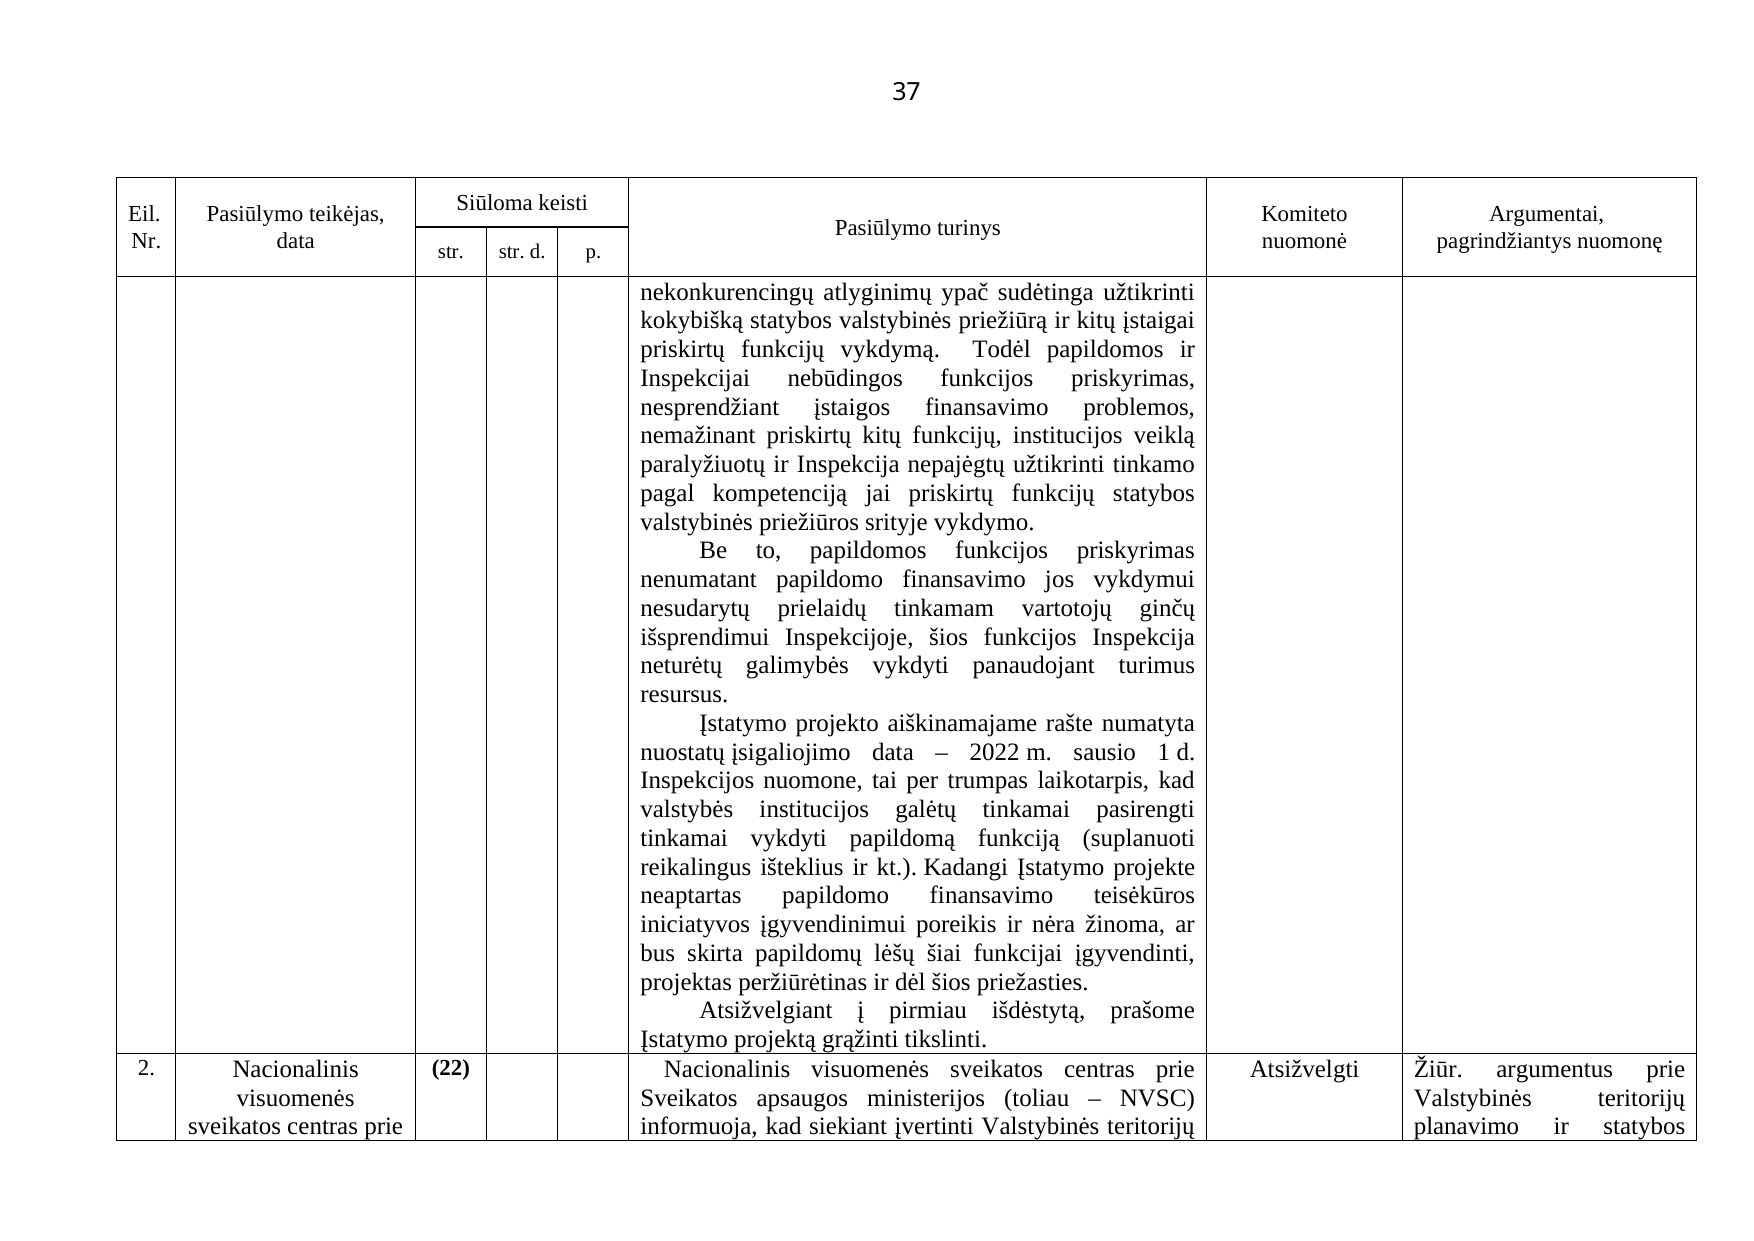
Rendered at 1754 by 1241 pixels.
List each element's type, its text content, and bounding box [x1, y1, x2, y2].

table_header Eil. Nr. [117, 178, 175, 276]
table_header Siūloma keisti [416, 178, 628, 226]
table_cell [487, 1054, 557, 1140]
table_cell Atsižvelgti [1207, 1054, 1402, 1140]
table_cell Valstybinė teritorijų planavimo ir statybos inspekcija prie Aplinkos ministerijos (toliau – Inspekcija) Lietuvos Respublikos teisės aktų projektų registre susipažino su Lietuvos Respublikos Vyriausybės 2020 m. spalio 21 d. nutarimu Nr. 1168 „Dėl Lietuvos Respublikos vartotojų teisių apsaugos įstatymo Nr. I-657 12, 22, 222, 23, 233, 25, 27, 28, 293, 32, 33, 40 straipsnių, priedo pakeitimo ir įstatymo papildymo 351 ir 352 straipsniais įstatymo projekto pateikimo Lietuvos Respublikos Seimui“ (toliau – Nutarimas). Nutarimu Lietuvos Respublikos Vyriausybė pritarė Lietuvos Respublikos vartotojų teisių apsaugos įstatymo Nr. I-657 12, 22, 222, 23, 233, 25, 27, 28, 293, 32, 33, 40 straipsnių, priedo pakeitimo ir Įstatymo papildymo 351 ir 352 straipsniais įstatymo projektui (toliau – Įstatymo projektas) ir pateikė jį Lietuvos Respublikos Seimui. Įstatymo projektą parengė Lietuvos Respublikos teisingumo ministerijos Teisinės apsaugos grupė. Pažymėtina, kad Įstatymo projekte numatyti pakeitimai susiję su Inspekcijos veikla bei kompetencija, tačiau projektas teisės aktų nustatyta tvarka su Inspekcija nederintas. Su Inspekcijos kompetencija susijusios Įstatymo projekto nuostatos nebuvo svarstytos, jos nesuderintos su kitais teisės aktais ir jiems prieštarauja, o tai neatitinka teisėkūrai keliamų reikalavimų, įtvirtintų Lietuvos Respublikos teisėkūros pagrindų įstatyme. Atkreiptinas dėmesys, kad Įstatymo projekto 2 straipsnyje numatyta: 1. Pakeisti 22 straipsnio 1 dalį ir ją išdėstyti taip: „1. Vartojimo ginčus ne teismo tvarka nagrinėja šios institucijos (toliau – vartojimo ginčus nagrinėjančios institucijos): <...> 6) Valstybinė teritorijų planavimo ir statybos inspekcija prie Lietuvos Respublikos aplinkos ministerijos – vartojimo ginčus dėl statybos darbų“. Šiuo Įstatymo projekto pakeitimu siekiama Inspekcijai nustatyti papildomą funkciją – vartojimo ginčų dėl statybos darbų neteisminį nagrinėjimą. Inspekcija su šia Įstatymo projekte numatyta papildoma funkcija nesutinka dėl šių priežasčių: 1. Dėl Inspekcijos vykdomos veiklos specifikos ir kompetencijos. Vadovaujantis Lietuvos Respublikos teritorijų planavimo ir statybos valstybinės priežiūros įstatymo (toliau – TPSVPĮ) 2 straipsnio 3 dalimi ir 8 straipsnio 1 dalimi statybos valstybinės priežiūros funkcijas vykdo Inspekcija. Inspekcijos kompetencija statybos valstybinės priežiūros srityje reglamentuota TPSVPĮ 8 str. 2 d. Atsižvelgiant į pirmiau nurodytą teisinį reglamentavimą, Inspekcija pagal savo kompetenciją atlieka veiksmus, susijusius su statybos vykdymo teisėtumo patikrinimu, taip pat atlieka patikrinimus, susijusius su statybos dalyvių veiksmų atitikties statybą reglamentuojančių teisės aktų reikalavimams ir pan. Taigi Inspekcija atlieka tik statybos proceso, kuris apima dokumentų tikrinimą ir vizualią statinių apžiūrą, priežiūrą. Pabrėžtina, kad Inspekcijos funkcijos vykdomos iki statybos užbaigimo momento. Statinių naudojimo priežiūra priskirta institucijoms, nurodytoms Statybos įstatymo 49 straipsnio 1 dalyje. Taip pat atkreiptinas dėmesys, kad ginčų pagal vartotojų skundus tyrimas yra teisinio pobūdžio veiksmas, o Inspekcijos specializacija – techninė, inžinerinė, todėl tokios funkcijos iš esmės pagal kompetenciją Inspekcijai nebūdingos ir netikslingos. Taigi parengtas projektas nesuderintas su TPSVPĮ, Lietuvos Respublikos statybos įstatymu ir jiems prieštarauja. 2. Dėl teisinio reguliavimo. Pažymėtina, kad ginčus tarp vartotojų ir statytojų reguliuoja Lietuvos Respublikos civilinio kodekso nuostatos, be to, tokie ginčai gali būti sprendžiami teisme. Taip pat atkreiptinas dėmesys, kad vartotojų teisių apsauga yra specifinė sritis ir ją reglamentuoja specialūs teisės aktai. Valstybinė vartotojų teisių apsaugos tarnyba (toliau – VVTAT) Lietuvos Respublikos vartotojų teisių apsaugos įstatymo (toliau – Įstatymas) nuostatomis jai priskirtiems ginčams nagrinėti sudaro nuolatines vartojimo ginčų komisijas, kurios nagrinėja vartojimo ginčus atitinkamose vartojimo prekių ir paslaugų srityse (Įstatymo 22 straipsnio 1 dalies 6 punktas, 221 straipsnis). Taigi pagal šiuo metu galiojantį teisinį reguliavimą vartotojų ginčus statybų srityje nagrinėja VVTAT. Tokio pobūdžio ginčai sudaro nedidelę VVTAT nagrinėjamų ginčų dalį . Įstatymo 22 straipsnio 2 dalyje numatyta, kad vartojimo ginčus nagrinėjančios institucijos turi teisę: 1) kreiptis į vartotoją dėl papildomos informacijos pateikimo ir nurodyti šios informacijos pateikimo terminą; 2) pareikalauti iš pardavėjo ar paslaugų teikėjo, kuriam pateiktas vartotojo reikalavimas, per nurodytą terminą pateikti paaiškinimus žodžiu ar raštu ir pateikti įrodymus, reikalingus ginčui išspręsti; 3) gauti iš valstybės ir savivaldybių institucijų ir įstaigų, kitų juridinių ar fizinių asmenų informaciją, reikalingą ginčui išnagrinėti ir sprendimui priimti; 4) gauti iš valstybės ir savivaldybių institucijų ir įstaigų, atsakingų už su ginču susijusią vartojimo sritį, išvadas dėl tos institucijos (įstaigos) kompetencijai priskirtų klausimų; 5) pavesti įgaliotajai vartotojų asociacijai atlikti vartojimo ginčų neteisminio sprendimo procedūros veiksmus, išskyrus sprendimų dėl ginčo esmės, sprendimų atsisakyti nagrinėti vartojimo ginčą, sustabdyti ar nutraukti vartojimo ginčo nagrinėjimą priėmimą. Taigi pagal šiuo metu galiojančius teisės aktus vartojimo ginčų neteisminis nagrinėjimas statybos srityje yra optimizuotas (nagrinėja VVTAT). Ši institucija formuoja vienodą šių ginčų nagrinėjimo praktiką, be to, šios srities ginčai, kaip minėta, sudaro mažą VVTAT nagrinėjamų ginčų dalį. Pažymėtina, kad VVTAT, nagrinėdama tokio pobūdžio skundus, iš valstybės, savivaldybių institucijų ir įstaigų, atsakingų už su ginču susijusią vartojimo sritį, turi teisę gauti išvadas. Atitinkamas išvadas, kai klausimai susiję su vykdomomis statybomis, gali pateikti ir Inspekcija. Inspekcija, kaip minėta, atlieka statybos valstybinę priežiūrą dėl vykdomų statybos darbų teisėtumo, o po statybos užbaigimo procedūrų atliekama statinių naudojimo priežiūra, kurios vykdymas nepriskirtas Inspekcijai. Vartotojų ginčų statybos srityje gali kilti ir po statybos užbaigimo, pagal Įstatymo projektą nesuprantama, kodėl tokių ginčų nagrinėjimas priskiriamas tik Inspekcijai, o statinių naudojimo priežiūros subjektams atitinkamos pareigos nenumatomos. Sprendžiant vartotojų ginčus valstybės institucijose, turėtų būti užtikrinta vienoda jų sprendimo praktika, todėl VVTAT priskirtos funkcijos išskaidymas skirtingoms institucijoms turėtų neigiamos įtakos vartotojų teisių apsaugos kontrolei. Įstatymo projekte numatytų pakeitimų įtvirtinimas sukeltų valstybei papildomą finansinę naštą, nes reikėtų kurti atskirus vartotojų ginčų sprendimo padalinius Inspekcijoje ir kurti tos srities teisinį reguliavimą ir praktiką, taip pat iš esmės keistų Inspekcijos veiklos paskirtį, jos įgaliojimus (šiuo metu po statybos užbaigimo statinių naudojimo priežiūrą vykdo kitos institucijos). Siekiant užtikrinti vartotojų ginčų sprendimo kokybę ir maksimalų šios funkcijos vykdymo efektyvumą bei nedidinti valstybės išlaidų, Inspekcija siūlo nekeisti vartojimo ginčų dėl statybos darbų esamo modelio. Akcentuotina, kad skyrus finansavimą laboratoriniams tyrimams ir ekspertizėms Inspekcija pagal kompetenciją VVTAT galėtų teikti ekspertinę pagalbą dėl statomų statinių normatyvinės kokybės ir kitų institucijai priskirtų kompetencijos klausimų, susijusių su VVTAT sprendžiamais vartotojų ginčais. Manytina, kad prieš priimant teisės normas, turi būti visiškai aiškus jų veikimo principas, įvertintas papildomo finansavimo teisėkūros iniciatyvos įgyvendinimui poreikis, atlikta kaštų ir naudos analizė. Inspekcijos vertinimu, įrodymais pagrįsti teisėkūros pasiūlymai turėtų būti išdiskutuoti kartu su politiką formuojančiais ir įgyvendinančias subjektais, kurių teisių ir pareigų apimčiai šių teisėkūros pasiūlymų įgyvendinimas turėtų įtakos. Šiuo atveju nusprendus iš esmės pakeisti vartotojų ginčų nagrinėjimo modelį nei vienas iš šių veiksmų nebuvo atlikti. Siūlomas teisinis Inspekcijos veikimo mechanizmas priėmus įstatymo projektą nėra aiškus, teisėkūros iniciatyva prieštarauja kitų teisės aktų, reglamentuojančių Inspekcijos veiklą, nuostatoms, jų pakeitimo projektai kartu su teikiamu teisėkūros pasiūlymų paketu nepateikti. Taigi, rengiant Įstatymo projektą nebuvo atsižvelgta į Inspekcijos kompetenciją bei esamą teisinį vartojimo ginčų neteisminio nagrinėjimo reglamentavimą. Nenustatytas aiškus institucijų veikimo modelis, tarpusavyje nesuderinti teisės aktai. 3. Dėl lėšų, papildomų pareigybių poreikio. Dėl darbuotojų trūkumo Inspekcijoje (trūksta 35 darbuotojų; apie 15 proc. etatų neužimti), nepakankamo darbo užmokesčio fondo finansavimo ir nekonkurencingų atlyginimų ypač sudėtinga užtikrinti kokybišką statybos valstybinės priežiūrą ir kitų įstaigai priskirtų funkcijų vykdymą. Todėl papildomos ir Inspekcijai nebūdingos funkcijos priskyrimas, nesprendžiant įstaigos finansavimo problemos, nemažinant priskirtų kitų funkcijų, institucijos veiklą paralyžiuotų ir Inspekcija nepajėgtų užtikrinti tinkamo pagal kompetenciją jai priskirtų funkcijų statybos valstybinės priežiūros srityje vykdymo. Be to, papildomos funkcijos priskyrimas nenumatant papildomo finansavimo jos vykdymui nesudarytų prielaidų tinkamam vartotojų ginčų išsprendimui Inspekcijoje, šios funkcijos Inspekcija neturėtų galimybės vykdyti panaudojant turimus resursus. Įstatymo projekto aiškinamajame rašte numatyta nuostatų įsigaliojimo data – 2022 m. sausio 1 d. Inspekcijos nuomone, tai per trumpas laikotarpis, kad valstybės institucijos galėtų tinkamai pasirengti tinkamai vykdyti papildomą funkciją (suplanuoti reikalingus išteklius ir kt.). Kadangi Įstatymo projekte neaptartas papildomo finansavimo teisėkūros iniciatyvos įgyvendinimui poreikis ir nėra žinoma, ar bus skirta papildomų lėšų šiai funkcijai įgyvendinti, projektas peržiūrėtinas ir dėl šios priežasties. Atsižvelgiant į pirmiau išdėstytą, prašome Įstatymo projektą grąžinti tikslinti. [629, 277, 1206, 1053]
table_cell [558, 277, 628, 1053]
table_header Argumentai, pagrindžiantys nuomonę [1403, 178, 1696, 276]
table_cell [416, 277, 486, 1053]
table_cell str. d. [487, 228, 557, 276]
table_cell (22) [416, 1054, 486, 1140]
table_header Pasiūlymo teikėjas, data [176, 178, 415, 276]
table_cell 2. [117, 1054, 175, 1140]
table_cell Nacionalinis visuomenės sveikatos centras prie [176, 1054, 415, 1140]
table_header Pasiūlymo turinys [629, 178, 1206, 276]
table_cell Nacionalinis visuomenės sveikatos centras prie Sveikatos apsaugos ministerijos (toliau – NVSC) informuoja, kad siekiant įvertinti Valstybinės teritorijų [629, 1054, 1206, 1140]
table_header Komiteto nuomonė [1207, 178, 1402, 276]
table_cell [558, 1054, 628, 1140]
table_cell [176, 277, 415, 1053]
table_cell [1207, 277, 1402, 1053]
table_cell str. [416, 228, 486, 276]
table_cell p. [558, 228, 628, 276]
table_cell Žiūr. argumentus prie Valstybinės teritorijų planavimo ir statybos [1403, 1054, 1696, 1140]
table_cell [487, 277, 557, 1053]
table_cell [117, 277, 175, 1053]
table_cell Teisės ir teisėtvarkos komitetas po 2021 m. kovo 2 d. vykusių klausymų kreipėsi į Lietuvos Respublikos Ministrę Pirmininkę, Teisingumo, Sveikatos apsaugos, Susisiekimo ir Aplinkos ministrus, prašydami suderinus priimti bendrą sprendimą, kurios institucijos turėtų nagrinėti Projekto Nr. XIIIP-5328 2 straipsniu siūlomo keisti Vartotojų teisių apsaugos įstatymo 22 straipsnio 1 dalies 4, 5 ir 6 punktuose nurodytus vartojimo ginčus ne teismo tvarka, ir apie priimtus sprendimus informuoti Komitetą. Teisingumo ministrė 2021 m. rugpjūčio 18 d. raštu Nr. (1.18E) 7R-4487 nurodė Komitetui, kad įvertinę neformalių konsultacijų su Sveikatos apsaugos ministerija, Susisiekimo ministerija ir Aplinkos ministerija rezultatus, informuoja, kad nepavyko rasti bendro sprendimo dėl vartojimo ginčus nagrinėjančių institucijų sąrašo išplėtimo, t. y. vartojimo ginčų neteisminio sprendimo funkcijų priskyrimo Lietuvos transporto saugos administracijai, Nacionaliniam visuomenės sveikatos centrui ir Valstybinei teritorijų planavimo ir statybos inspekcijai. Teisingumo ministerija taip pat nurodė, kad kadangi Įstatymo projektas yra įtrauktas į Lietuvos Respublikos Vyriausybės siūlomų svarstyti Seimo 2021 m. rudens sesijoje įstatymų projektų sąrašą ir projektu siekiama užtikrinti Valstybės kontrolės 2019 m. liepos 16 d. valstybinio audito ataskaitoje Nr. VA-4 „Ar užtikrinama vartotojų teisių apsauga“ pateiktų rekomendacijų įgyvendinimą, Teisingumo ministerija, įvertinusi kitų suinteresuotų valstybės institucijų pateiktą poziciją dėl vartojimo ginčų neteisminio sprendimo, siūlo įstatymo projektą Nr. XIIIP-5328 svarstyti eliminuojant nuostatą dėl vartojimo ginčus nagrinėjančių institucijų sistemos išplėtimo (projekto 2 straipsnyje dėstomą 22 straipsnio pakeitimą). Atsižvelgiant į gautus institucijų kreipimusis bei aukščiau nurodytą Teisingumo ministerijos raštą, Projektas patobulintas atsisakant Projekto 2 straipsnyje dėstomo įstatymo 22 straipsnio pakeitimo. [1403, 277, 1696, 1053]
